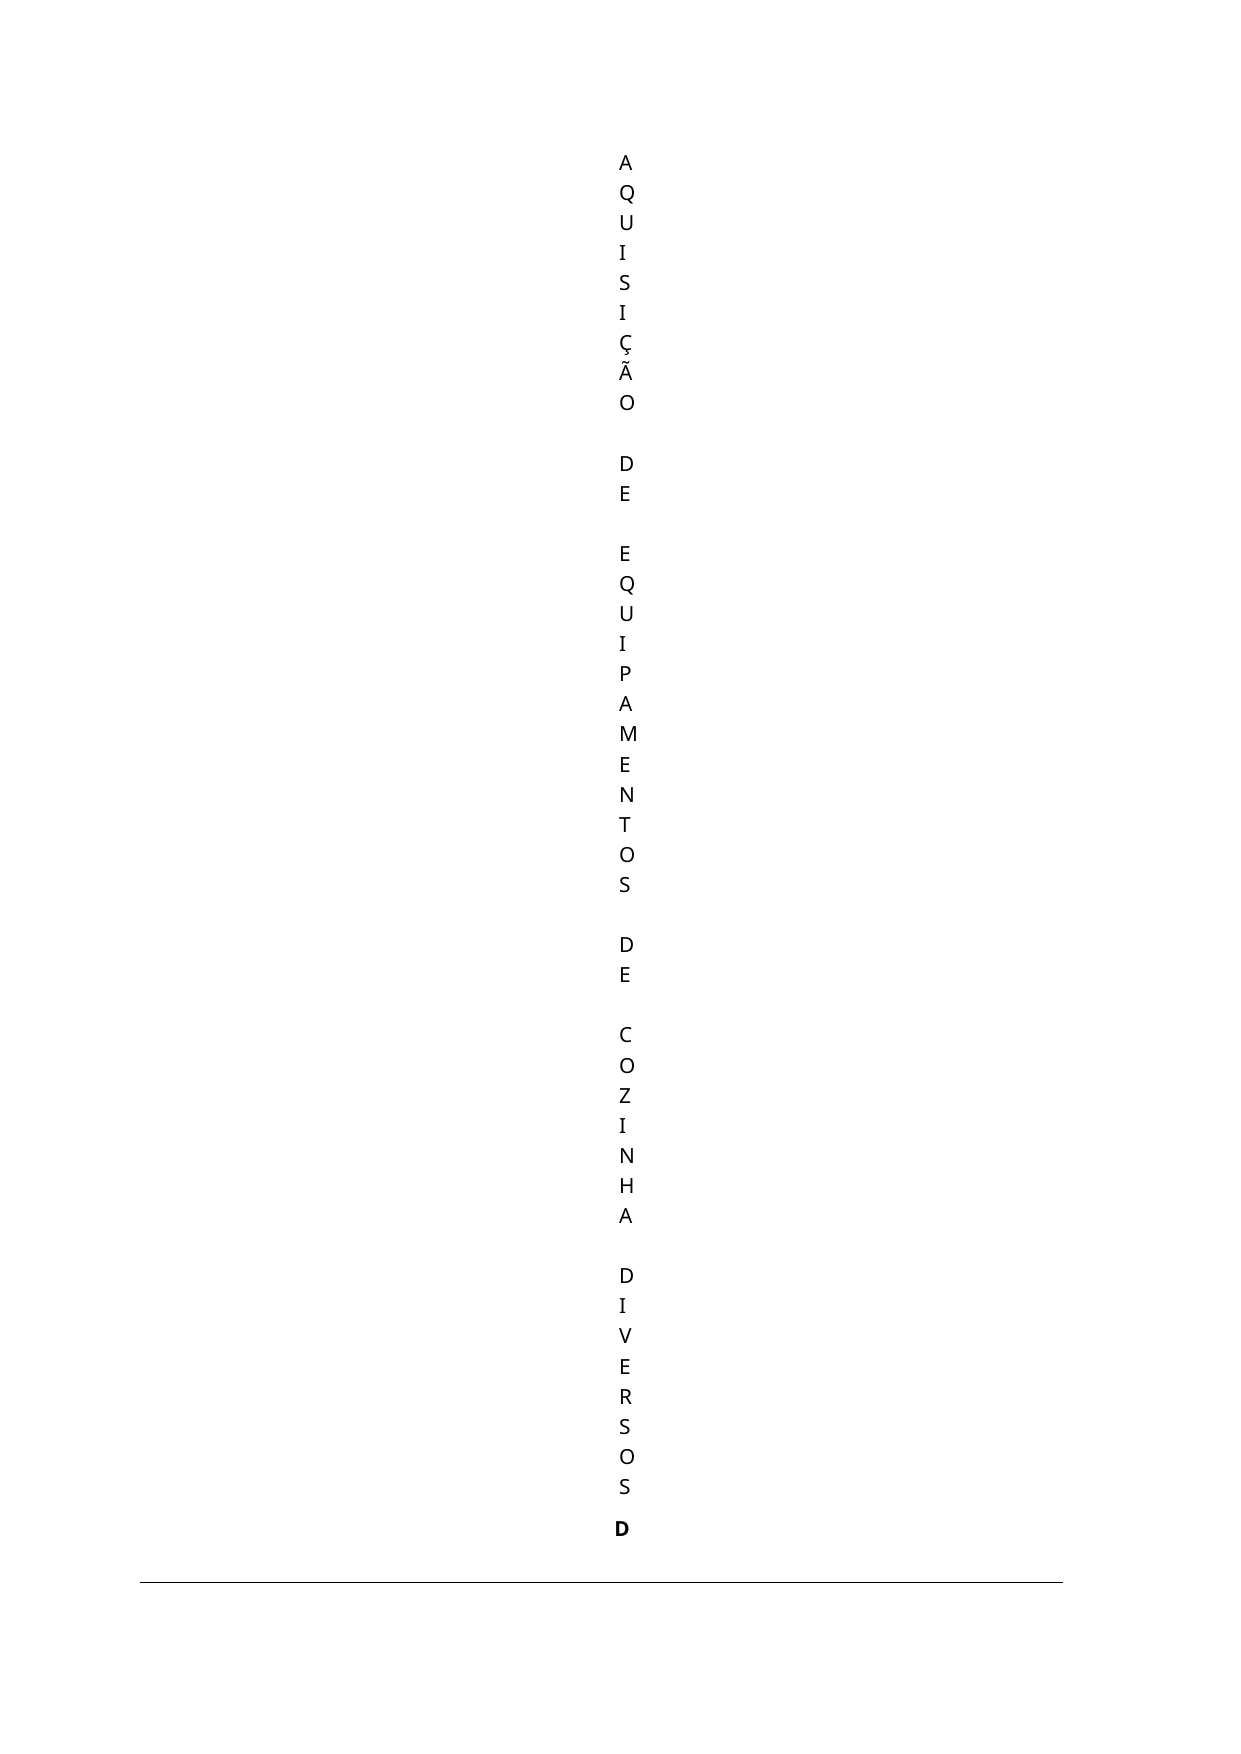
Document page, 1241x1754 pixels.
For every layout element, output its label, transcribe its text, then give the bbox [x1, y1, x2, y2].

table_cell DATA ASSINATURA: [607, 1502, 621, 1552]
table_cell AQUISIÇÃO DE EQUIPAMENTOS DE COZINHA DIVERSOS [612, 148, 633, 1502]
table_cell OBJETO: [607, 148, 612, 1502]
